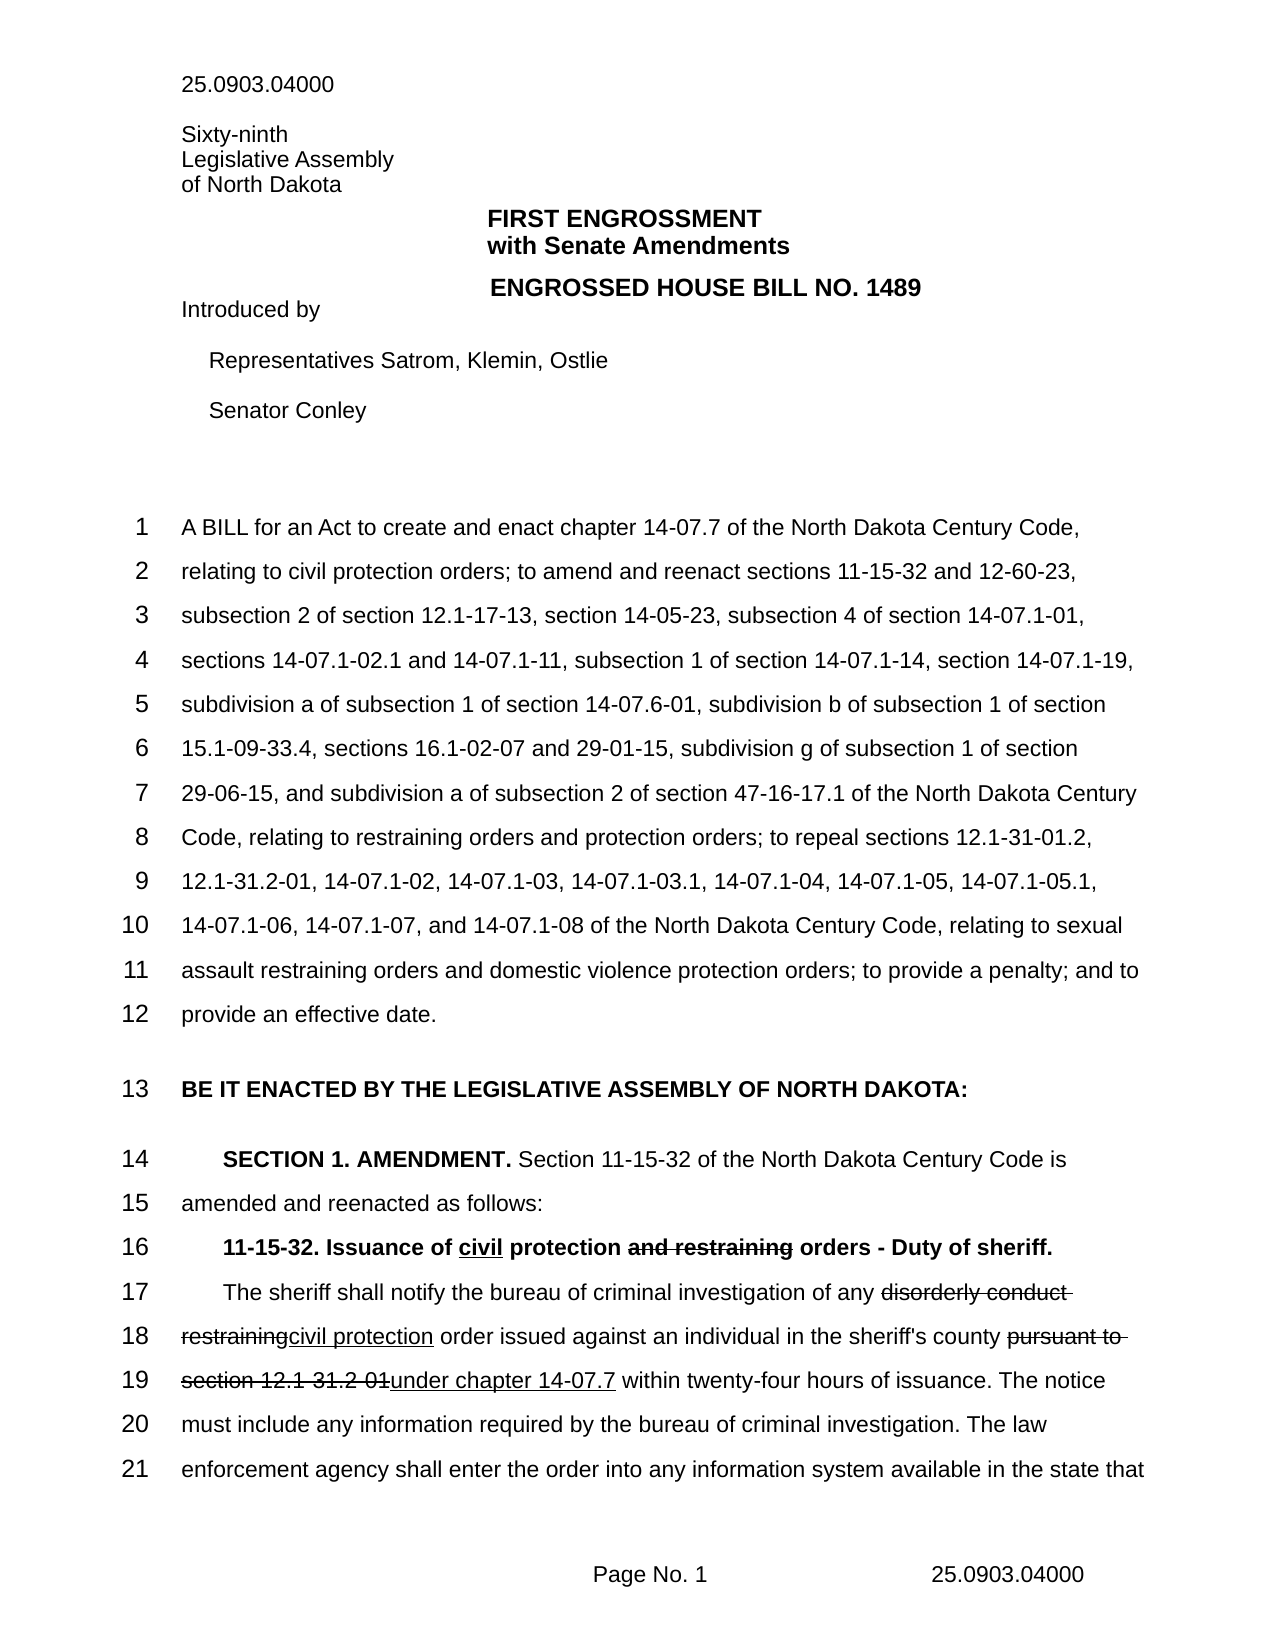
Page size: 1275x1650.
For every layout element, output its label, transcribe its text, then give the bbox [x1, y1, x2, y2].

text Senator Conley [208, 400, 1154, 423]
text SECTION 1. AMENDMENT. Section 11‑15‑32 of the North Dakota Century Code is amended and reenacted as follows: [181, 1132, 1154, 1220]
text of North Dakota [181, 173, 1154, 198]
text Introduced by [181, 298, 1154, 323]
text Legislative Assembly [181, 148, 1154, 173]
text Representatives Satrom, Klemin, Ostlie [208, 350, 1154, 373]
subtitle 11‑15‑32. Issuance of civil protection and restraining orders ‑ Duty of sheriff. [181, 1220, 1154, 1264]
title A BILL for an Act to create and enact chapter 14‑07.7 of the North Dakota Century Code, relating to civil protection orders; to amend and reenact sections 11‑15‑32 and 12‑60‑23, subsection 2 of section 12.1‑17‑13, section 14‑05‑23, subsection 4 of section 14‑07.1‑01, sections 14‑07.1‑02.1 and 14‑07.1‑11, subsection 1 of section 14‑07.1‑14, section 14‑07.1‑19, subdivision a of subsection 1 of section 14‑07.6‑01, subdivision b of subsection 1 of section 15.1‑09‑33.4, sections 16.1‑02‑07 and 29‑01‑15, subdivision g of subsection 1 of section 29‑06‑15, and subdivision a of subsection 2 of section 47‑16‑17.1 of the North Dakota Century Code, relating to restraining orders and protection orders; to repeal sections 12.1‑31‑01.2, 12.1‑31.2‑01, 14‑07.1‑02, 14‑07.1‑03, 14‑07.1‑03.1, 14‑07.1‑04, 14‑07.1‑05, 14‑07.1‑05.1, 14‑07.1‑06, 14‑07.1‑07, and 14‑07.1‑08 of the North Dakota Century Code, relating to sexual assault restraining orders and domestic violence protection orders; to provide a penalty; and to provide an effective date. [181, 500, 1154, 1031]
title with Senate Amendments [487, 233, 790, 260]
text Sixty-ninth [181, 123, 1154, 148]
text BE IT ENACTED BY THE LEGISLATIVE ASSEMBLY OF NORTH DAKOTA: [181, 1062, 1154, 1107]
text 25.0903.04000 [181, 73, 1154, 98]
text The sheriff shall notify the bureau of criminal investigation of any disorderly conduct restrainingcivil protection order issued against an individual in the sheriff's county pursuant to section 12.1‑31.2‑01under chapter 14‑07.7 within twenty‑four hours of issuance. The notice must include any information required by the bureau of criminal investigation. The law enforcement agency shall enter the order into any information system available in the state that [181, 1264, 1154, 1486]
title FIRST ENGROSSMENT [487, 206, 790, 233]
title ENGROSSED House BILL NO. 1489 [490, 272, 921, 301]
